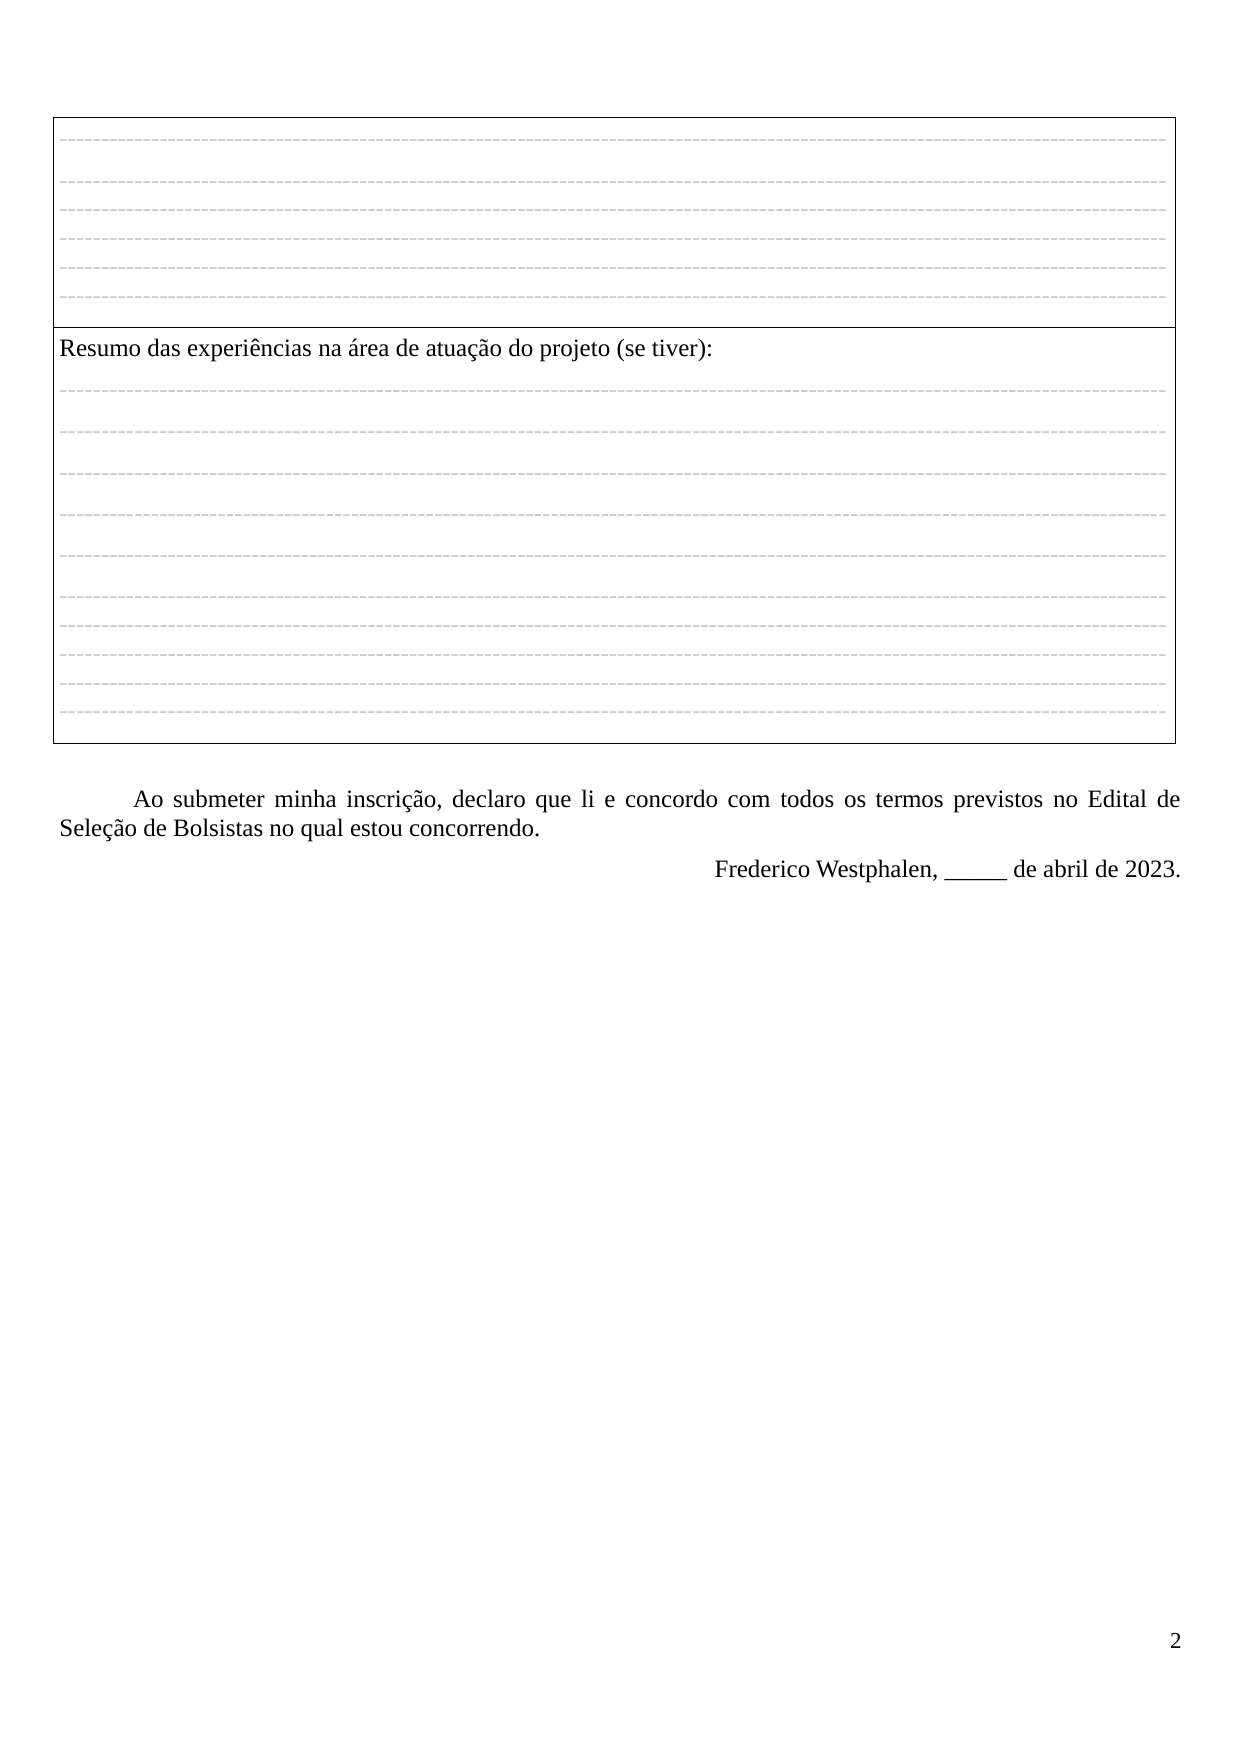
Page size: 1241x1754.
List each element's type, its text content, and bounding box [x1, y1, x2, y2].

text Frederico Westphalen, _____ de abril de 2023. [59, 854, 1181, 883]
table_cell [54, 118, 1175, 327]
table_cell Resumo das experiências na área de atuação do projeto (se tiver): ------------------------------------------------------------------------------------------------------------------------------------- ------------------------------------------------------------------------------------------------------------------------------------- ------------------------------------------------------------------------------------------------------------------------------------- ------------------------------------------------------------------------------------------------------------------------------------- ------------------------------------------------------------------------------------------------------------------------------------- ----------------------------------------------------------------------------------------------------------------------------------------------------------------------------------------------------------------------------------------------------------------------------------------------------------------------------------------------------------------------------------------------------------------------------------------------------------------------------------------------------------------------------------------------------------------------------------------------------------------------------------------------------------------------------------------- [54, 328, 1175, 742]
text Ao submeter minha inscrição, declaro que li e concordo com todos os termos previstos no Edital de Seleção de Bolsistas no qual estou concorrendo. [59, 784, 1181, 842]
